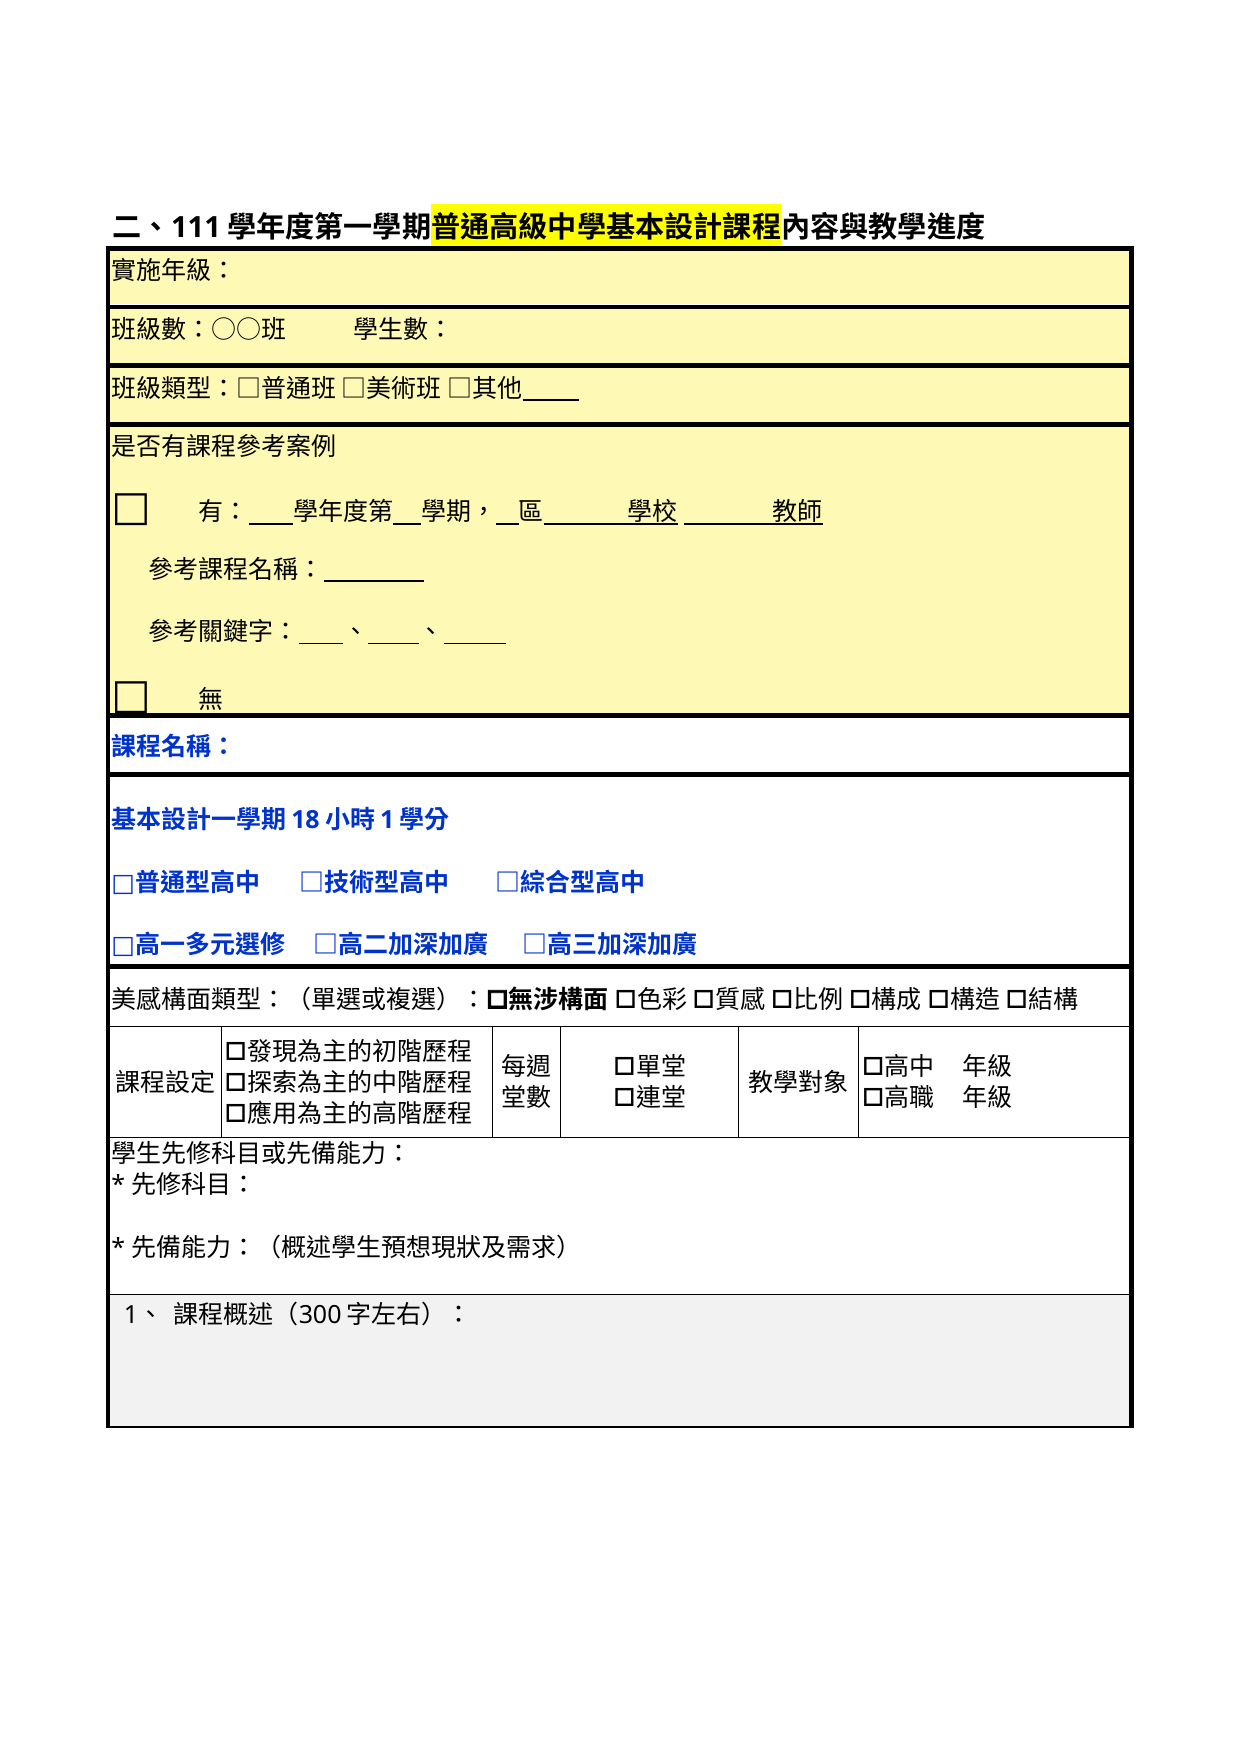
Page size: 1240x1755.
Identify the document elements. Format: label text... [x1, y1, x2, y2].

table_cell 高中 年級 高職 年級 [859, 1027, 1129, 1137]
table_cell 課程設定 [110, 1027, 221, 1137]
table_cell 教學對象 [739, 1027, 858, 1137]
table_cell 課程概述（300字左右）： [110, 1295, 1129, 1426]
table_cell 學生先修科目或先備能力： * 先修科目： * 先備能力：（概述學生預想現狀及需求） [110, 1138, 1129, 1294]
table_header 實施年級： [110, 251, 1129, 304]
table_cell 美感構面類型：（單選或複選）：無涉構面 色彩 質感 比例 構成 構造 結構 [110, 969, 1129, 1026]
table_cell 基本設計一學期18小時1學分 □普通型高中 □技術型高中 □綜合型高中 □高一多元選修 □高二加深加廣 □高三加深加廣 [110, 777, 1129, 964]
text 二、111學年度第一學期普通高級中學基本設計課程內容與教學進度 [112, 183, 1127, 246]
table_cell 課程名稱： [110, 718, 1129, 772]
table_cell 班級數：○○班 學生數： [110, 309, 1129, 363]
table_cell 發現為主的初階歷程 探索為主的中階歷程 應用為主的高階歷程 [222, 1027, 492, 1137]
table_cell 班級類型：□普通班 □美術班 □其他 [110, 368, 1129, 422]
table_cell 單堂 連堂 [561, 1027, 738, 1137]
table_cell 每週堂數 [493, 1027, 560, 1137]
table_cell 是否有課程參考案例 有： 學年度第 學期， 區 學校 教師 參考課程名稱： 參考關鍵字： 、 、 無 [110, 427, 1129, 713]
